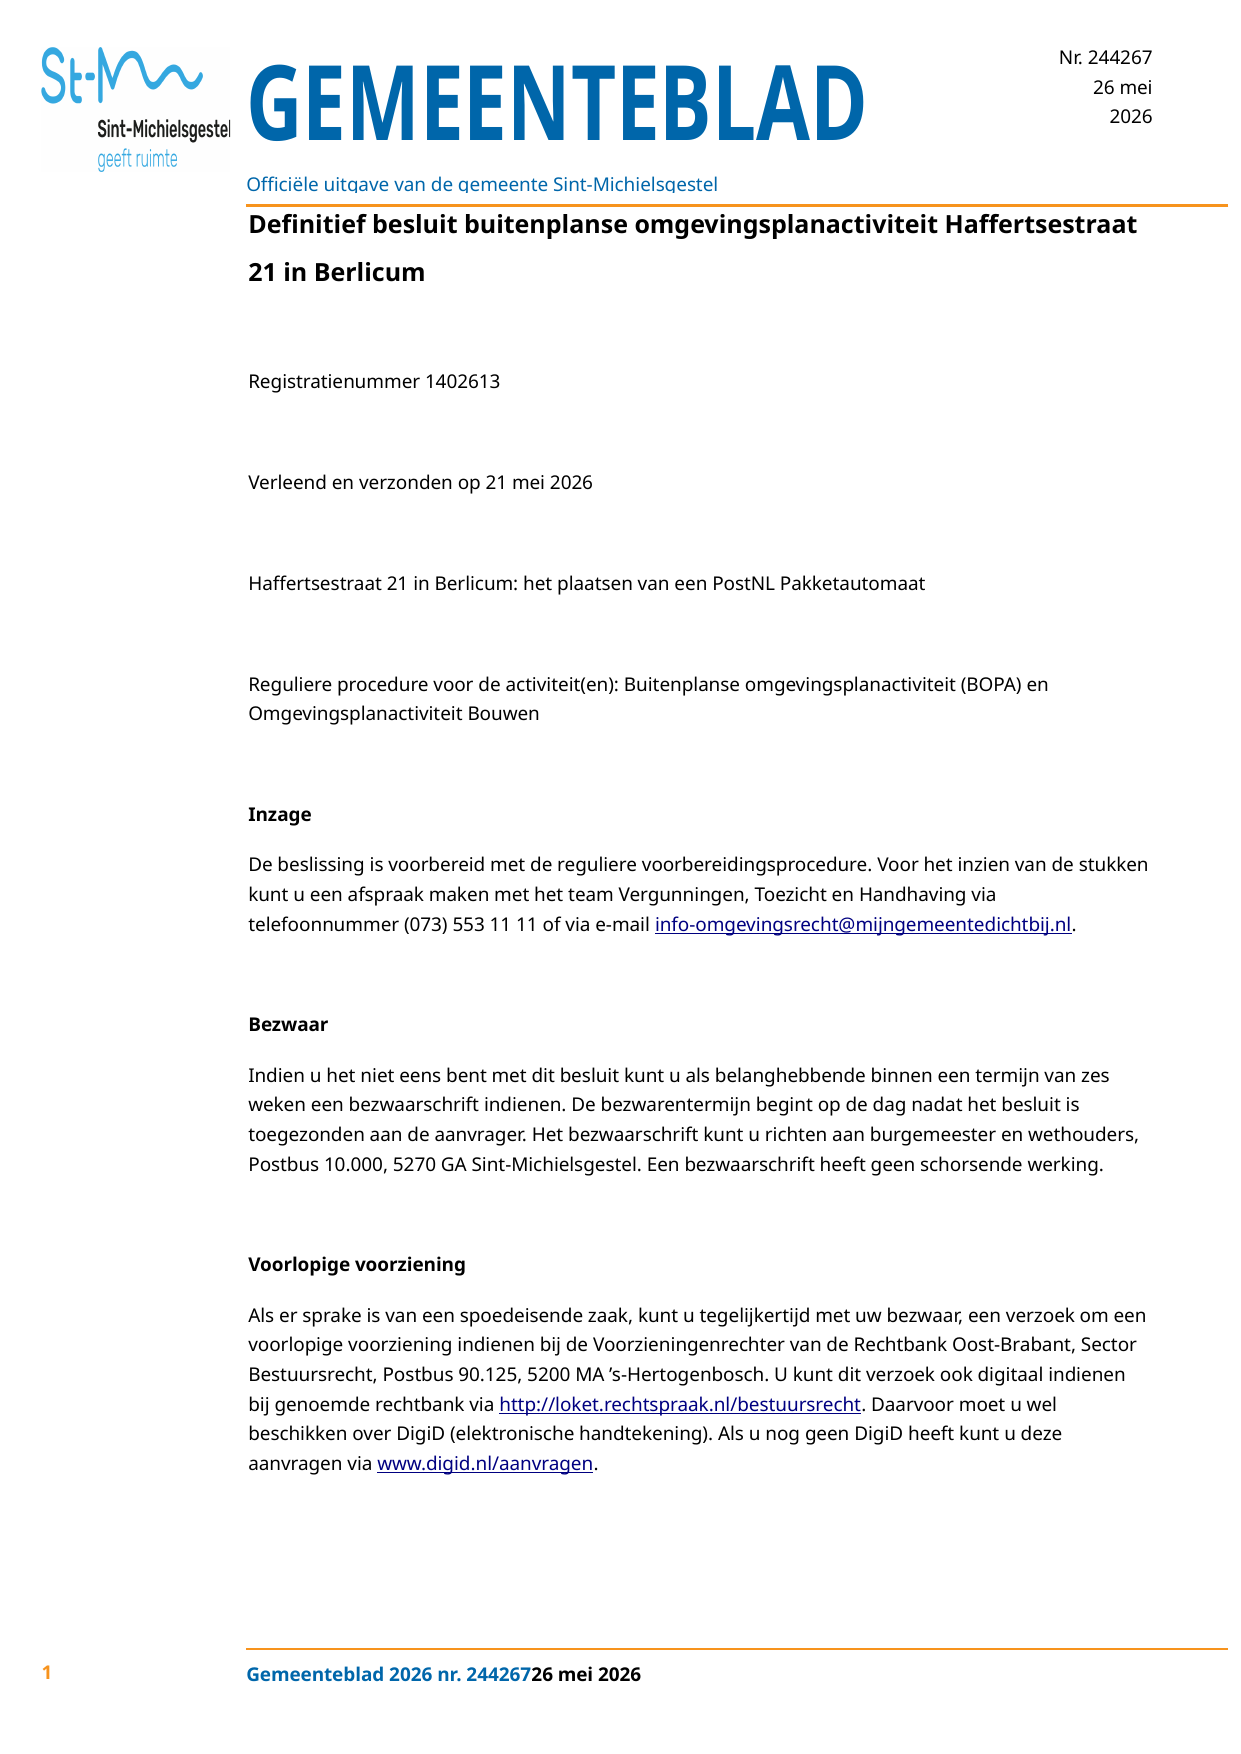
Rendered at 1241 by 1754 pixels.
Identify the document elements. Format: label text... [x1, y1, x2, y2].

text Definitief besluit buitenplanse omgevingsplanactiviteit Haffertsestraat 21 in Berlicum [248, 207, 1152, 288]
text Inzage [248, 801, 1152, 827]
text Indien u het niet eens bent met dit besluit kunt u als belanghebbende binnen een termijn van zes weken een bezwaarschrift indienen. De bezwarentermijn begint op de dag nadat het besluit is toegezonden aan de aanvrager. Het bezwaarschrift kunt u richten aan burgemeester en wethouders, Postbus 10.000, 5270 GA Sint-Michielsgestel. Een bezwaarschrift heeft geen schorsende werking. [248, 1062, 1152, 1177]
text Als er sprake is van een spoedeisende zaak, kunt u tegelijkertijd met uw bezwaar, een verzoek om een voorlopige voorziening indienen bij de Voorzieningenrechter van de Rechtbank Oost-Brabant, Sector Bestuursrecht, Postbus 90.125, 5200 MA ’s-Hertogenbosch. U kunt dit verzoek ook digitaal indienen bij genoemde rechtbank via http://loket.rechtspraak.nl/bestuursrecht. Daarvoor moet u wel beschikken over DigiD (elektronische handtekening). Als u nog geen DigiD heeft kunt u deze aanvragen via www.digid.nl/aanvragen. [248, 1302, 1152, 1476]
text Bezwaar [248, 1012, 1152, 1037]
text Registratienummer 1402613 [248, 368, 1152, 394]
text De beslissing is voorbereid met de reguliere voorbereidingsprocedure. Voor het inzien van de stukken kunt u een afspraak maken met het team Vergunningen, Toezicht en Handhaving via telefoonnummer (073) 553 11 11 of via e-mail info-omgevingsrecht@mijngemeentedichtbij.nl. [248, 852, 1152, 937]
text Verleend en verzonden op 21 mei 2026 [248, 469, 1152, 495]
picture [41, 47, 231, 172]
text Voorlopige voorziening [248, 1252, 1152, 1277]
text Haffertsestraat 21 in Berlicum: het plaatsen van een PostNL Pakketautomaat [248, 570, 1152, 596]
text Reguliere procedure voor de activiteit(en): Buitenplanse omgevingsplanactiviteit (BOPA) en Omgevingsplanactiviteit Bouwen [248, 671, 1152, 726]
